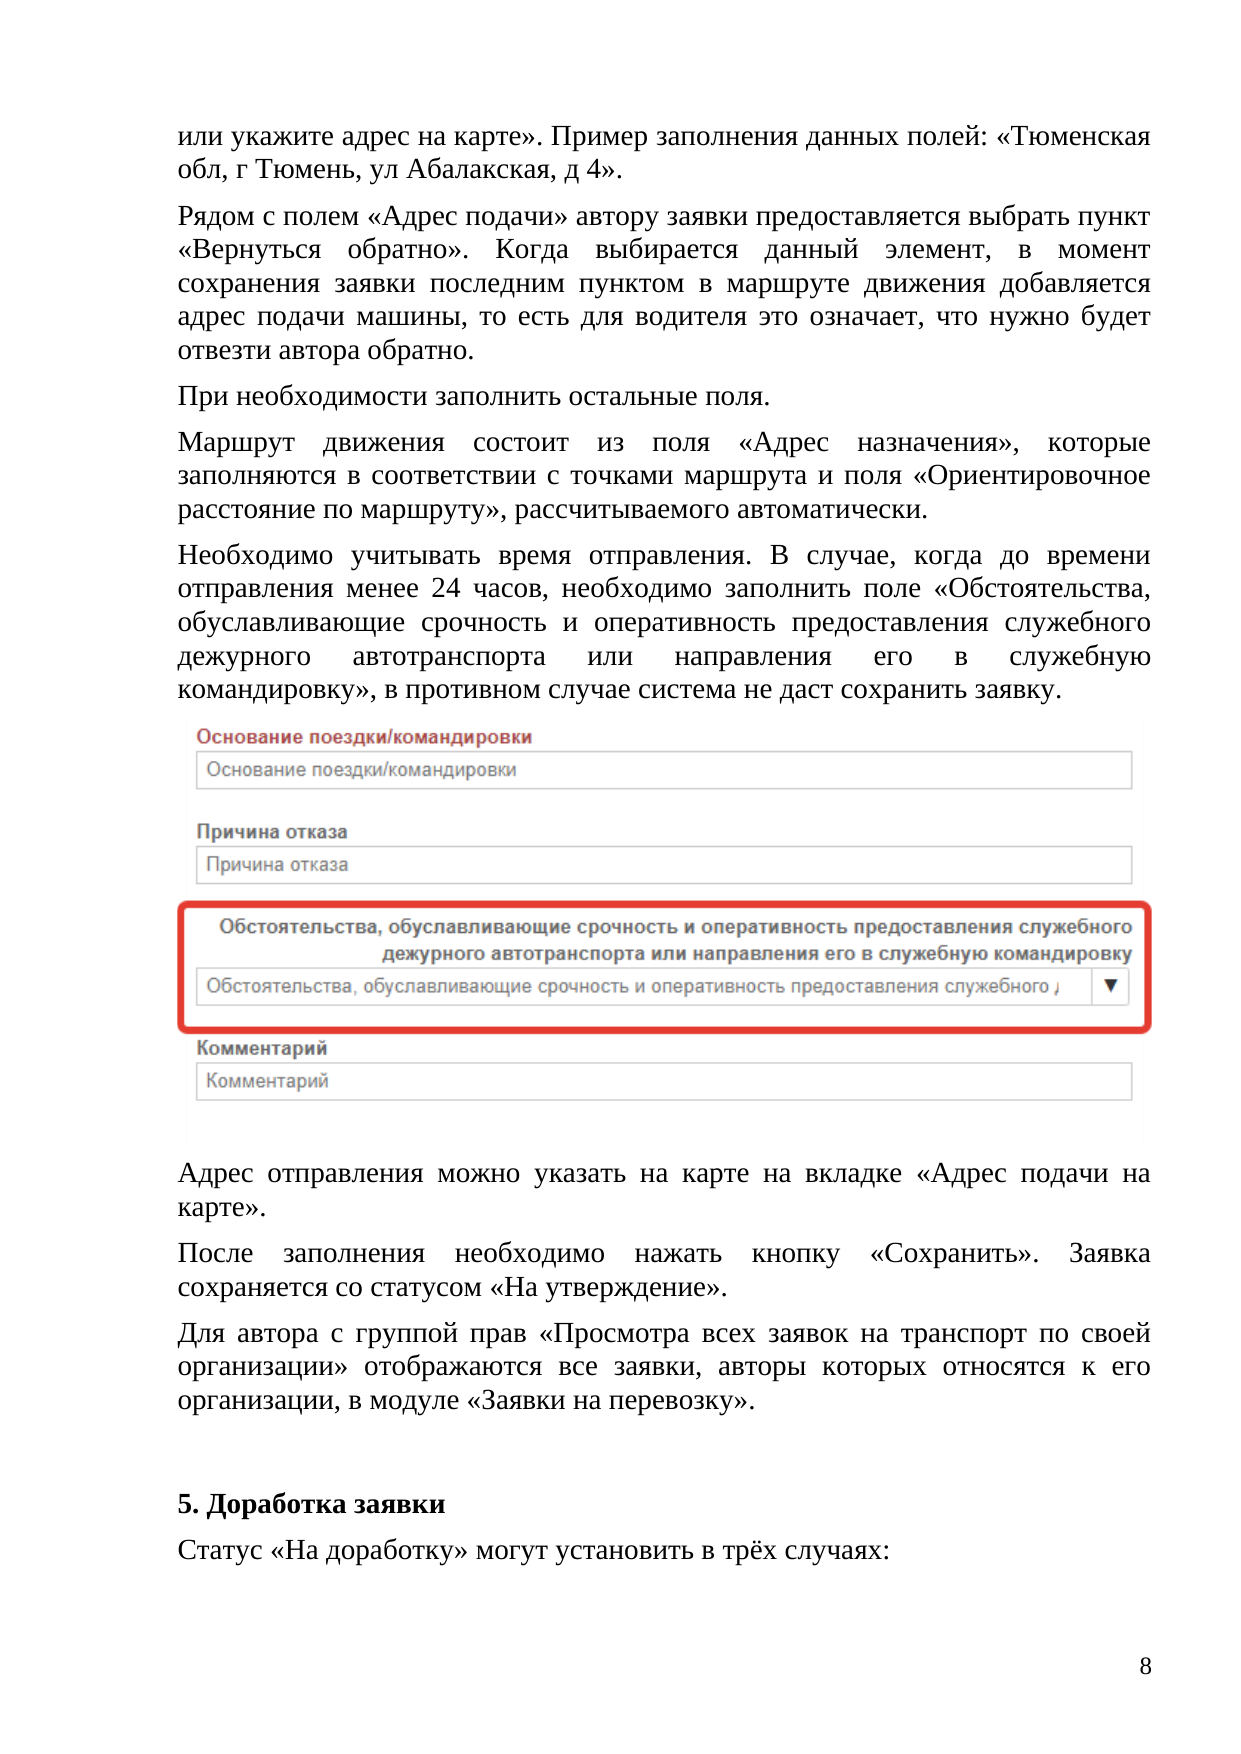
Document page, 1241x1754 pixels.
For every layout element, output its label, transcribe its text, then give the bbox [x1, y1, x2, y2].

picture [177, 717, 1152, 1144]
text Маршрут движения состоит из поля «Адрес назначения», которые заполняются в соответствии с точками маршрута и поля «Ориентировочное расстояние по маршруту», рассчитываемого автоматически. [177, 424, 1152, 524]
text или укажите адрес на карте». Пример заполнения данных полей: «Тюменская обл, г Тюмень, ул Абалакская, д 4». [177, 118, 1152, 185]
text При необходимости заполнить остальные поля. [177, 378, 1152, 411]
subtitle 5. Доработка заявки [177, 1486, 1152, 1520]
text Для автора с группой прав «Просмотра всех заявок на транспорт по своей организации» отображаются все заявки, авторы которых относятся к его организации, в модуле «Заявки на перевозку». [177, 1315, 1152, 1415]
text Статус «На доработку» могут установить в трёх случаях: [177, 1532, 1152, 1566]
text Рядом с полем «Адрес подачи» автору заявки предоставляется выбрать пункт «Вернуться обратно». Когда выбирается данный элемент, в момент сохранения заявки последним пунктом в маршруте движения добавляется адрес подачи машины, то есть для водителя это означает, что нужно будет отвезти автора обратно. [177, 198, 1152, 365]
text Необходимо учитывать время отправления. В случае, когда до времени отправления менее 24 часов, необходимо заполнить поле «Обстоятельства, обуславливающие срочность и оперативность предоставления служебного дежурного автотранспорта или направления его в служебную командировку», в противном случае система не даст сохранить заявку. [177, 537, 1152, 705]
text После заполнения необходимо нажать кнопку «Сохранить». Заявка сохраняется со статусом «На утверждение». [177, 1235, 1152, 1302]
text Адрес отправления можно указать на карте на вкладке «Адрес подачи на карте». [177, 1156, 1152, 1223]
